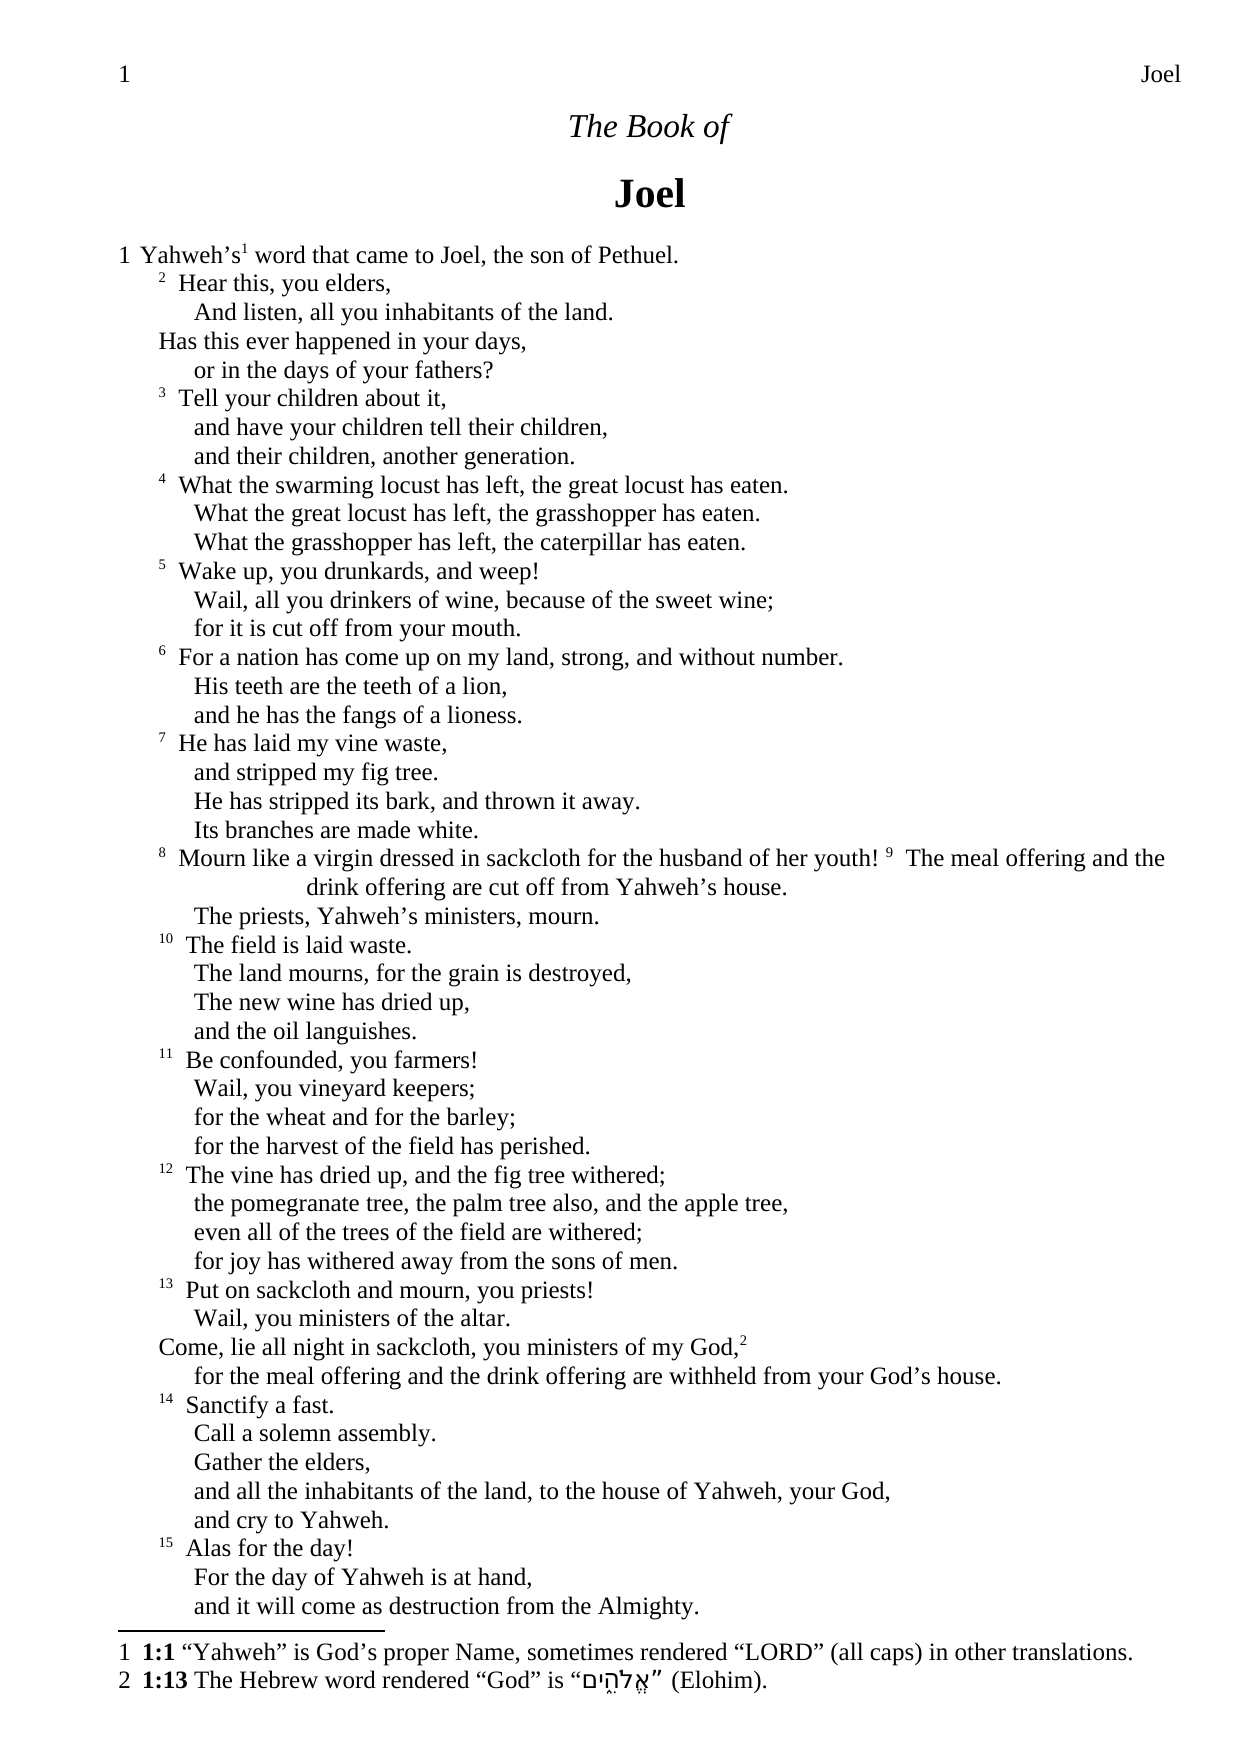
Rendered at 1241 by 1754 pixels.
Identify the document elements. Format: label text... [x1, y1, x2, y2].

text Come, lie all night in sackcloth, you ministers of my God, [158, 1332, 1181, 1361]
text 14 Sanctify a fast. [158, 1390, 1181, 1418]
text and stripped my fig tree. [194, 757, 1181, 786]
text for the wheat and for the barley; [194, 1102, 1181, 1131]
text 3 Tell your children about it, [158, 383, 1181, 412]
text 6 For a nation has come up on my land, strong, and without number. [158, 642, 1181, 671]
text and the oil languishes. [194, 1016, 1181, 1045]
text Wail, all you drinkers of wine, because of the sweet wine; [194, 585, 1181, 613]
text or in the days of your fathers? [194, 355, 1181, 383]
text and all the inhabitants of the land, to the house of Yahweh, your God, [194, 1476, 1181, 1505]
text The new wine has dried up, [194, 987, 1181, 1016]
text What the grasshopper has left, the caterpillar has eaten. [194, 527, 1181, 556]
text What the great locust has left, the grasshopper has eaten. [194, 498, 1181, 527]
text 4 What the swarming locust has left, the great locust has eaten. [158, 470, 1181, 498]
text 12 The vine has dried up, and the fig tree withered; [158, 1160, 1181, 1188]
text The land mourns, for the grain is destroyed, [194, 958, 1181, 987]
text 1Yahweh’s word that came to Joel, the son of Pethuel. [118, 240, 1181, 268]
text 13 Put on sackcloth and mourn, you priests! [158, 1275, 1181, 1303]
text The priests, Yahweh’s ministers, mourn. [194, 901, 1181, 930]
text For the day of Yahweh is at hand, [194, 1562, 1181, 1591]
text 7 He has laid my vine waste, [158, 728, 1181, 757]
text and he has the fangs of a lioness. [194, 700, 1181, 728]
text and it will come as destruction from the Almighty. [194, 1591, 1181, 1620]
text for joy has withered away from the sons of men. [194, 1246, 1181, 1275]
text Joel [118, 168, 1181, 216]
text 5 Wake up, you drunkards, and weep! [158, 556, 1181, 585]
text and cry to Yahweh. [194, 1505, 1181, 1533]
text Gather the elders, [194, 1447, 1181, 1476]
text 8 Mourn like a virgin dressed in sackcloth for the husband of her youth! 9 The meal offering and the drink offering are cut off from Yahweh’s house. [158, 843, 1181, 901]
text He has stripped its bark, and thrown it away. [194, 786, 1181, 815]
text Wail, you vineyard keepers; [194, 1073, 1181, 1102]
text 1:1 “Yahweh” is God’s proper Name, sometimes rendered “LORD” (all caps) in other translations. [118, 1637, 1181, 1666]
text 2 Hear this, you elders, [158, 268, 1181, 297]
text And listen, all you inhabitants of the land. [194, 297, 1181, 326]
text even all of the trees of the field are withered; [194, 1217, 1181, 1246]
text Its branches are made white. [194, 815, 1181, 843]
text 11 Be confounded, you farmers! [158, 1045, 1181, 1073]
text 15 Alas for the day! [158, 1533, 1181, 1562]
text The Book of [118, 106, 1181, 144]
text for it is cut off from your mouth. [194, 613, 1181, 642]
text His teeth are the teeth of a lion, [194, 671, 1181, 700]
text Has this ever happened in your days, [158, 326, 1181, 355]
text for the meal offering and the drink offering are withheld from your God’s house. [194, 1361, 1181, 1390]
text for the harvest of the field has perished. [194, 1131, 1181, 1160]
text Call a solemn assembly. [194, 1418, 1181, 1447]
text and have your children tell their children, [194, 412, 1181, 441]
text the pomegranate tree, the palm tree also, and the apple tree, [194, 1188, 1181, 1217]
text and their children, another generation. [194, 441, 1181, 470]
text Wail, you ministers of the altar. [194, 1303, 1181, 1332]
text 10 The field is laid waste. [158, 930, 1181, 958]
text 1:13 The Hebrew word rendered “God” is “אֱלֹהִ֑ים” (Elohim). [118, 1666, 1181, 1695]
